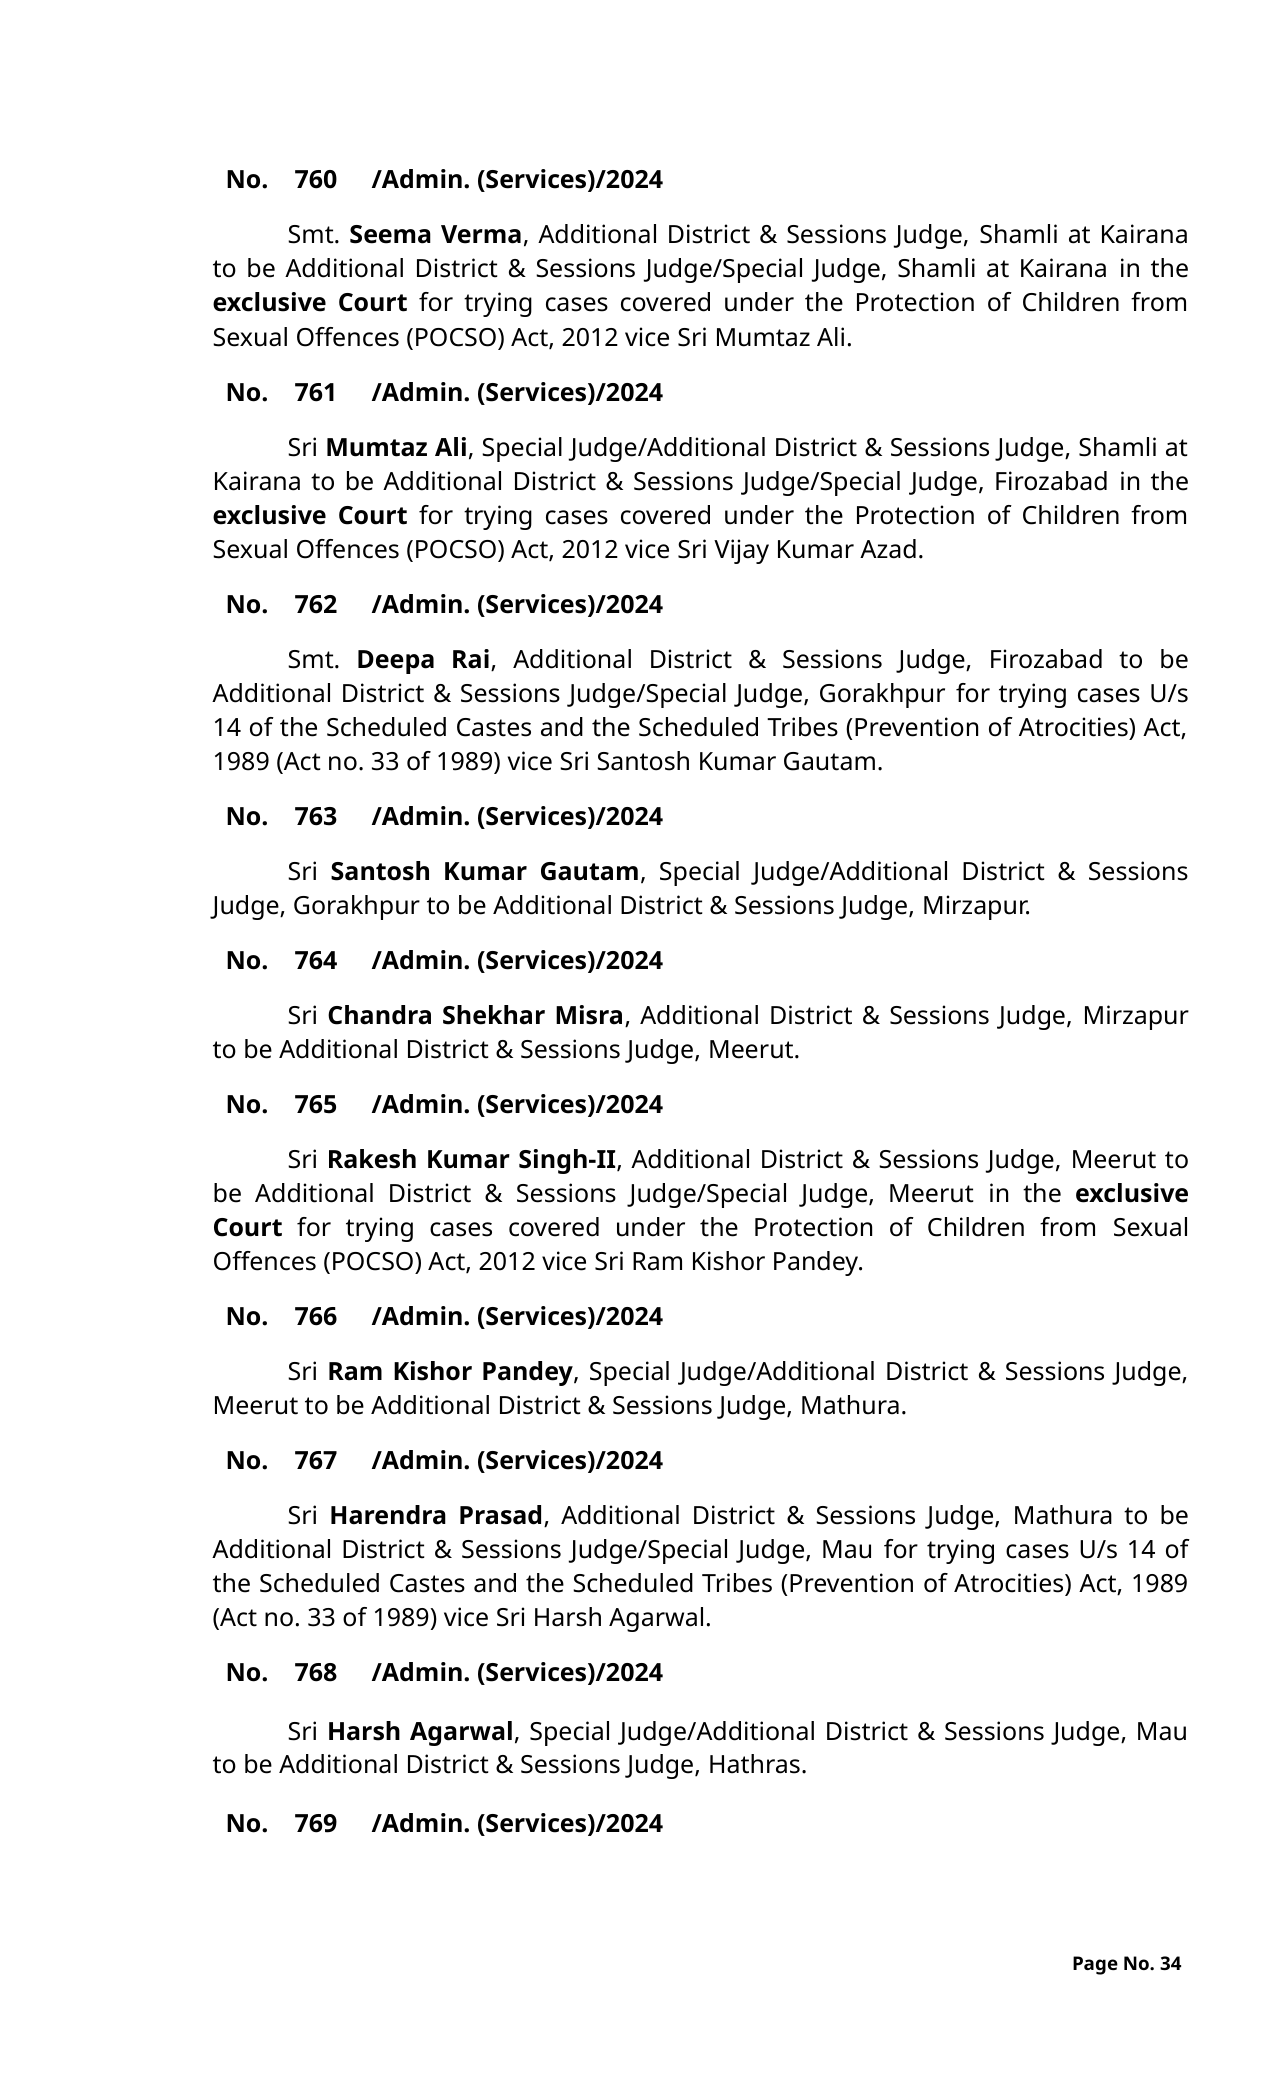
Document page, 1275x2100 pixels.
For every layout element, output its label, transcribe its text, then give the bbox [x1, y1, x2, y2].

table_header /Admin. (Services)/2024 [360, 574, 738, 629]
table_header /Admin. (Services)/2024 [360, 931, 738, 986]
table_header No. [214, 1075, 283, 1130]
table_header [283, 931, 360, 986]
table_header No. [214, 1793, 283, 1851]
text Sri Santosh Kumar Gautam, Special Judge/Additional District & Sessions Judge, Gorakhpur to be Additional District & Sessions Judge, Mirzapur. [212, 853, 1189, 922]
table_header /Admin. (Services)/2024 [360, 1431, 738, 1486]
table_header No. [214, 150, 283, 205]
table_header No. [214, 362, 283, 417]
table_header [283, 1643, 360, 1701]
table_header No. [214, 1643, 283, 1701]
table_header No. [214, 1431, 283, 1486]
table_header [283, 787, 360, 842]
text Sri Rakesh Kumar Singh-II, Additional District & Sessions Judge, Meerut to be Additional District & Sessions Judge/Special Judge, Meerut in the exclusive Court for trying cases covered under the Protection of Children from Sexual Offences (POCSO) Act, 2012 vice Sri Ram Kishor Pandey. [212, 1142, 1189, 1278]
table_header [283, 362, 360, 417]
table_header [283, 1793, 360, 1851]
text Sri Harendra Prasad, Additional District & Sessions Judge, Mathura to be Additional District & Sessions Judge/Special Judge, Mau for trying cases U/s 14 of the Scheduled Castes and the Scheduled Tribes (Prevention of Atrocities) Act, 1989 (Act no. 33 of 1989) vice Sri Harsh Agarwal. [212, 1498, 1189, 1634]
text Smt. Seema Verma, Additional District & Sessions Judge, Shamli at Kairana to be Additional District & Sessions Judge/Special Judge, Shamli at Kairana in the exclusive Court for trying cases covered under the Protection of Children from Sexual Offences (POCSO) Act, 2012 vice Sri Mumtaz Ali. [212, 217, 1189, 353]
table_header /Admin. (Services)/2024 [360, 150, 738, 205]
table_header /Admin. (Services)/2024 [360, 1287, 738, 1342]
table_header /Admin. (Services)/2024 [360, 1643, 738, 1701]
text Smt. Deepa Rai, Additional District & Sessions Judge, Firozabad to be Additional District & Sessions Judge/Special Judge, Gorakhpur for trying cases U/s 14 of the Scheduled Castes and the Scheduled Tribes (Prevention of Atrocities) Act, 1989 (Act no. 33 of 1989) vice Sri Santosh Kumar Gautam. [212, 641, 1189, 778]
text Sri Ram Kishor Pandey, Special Judge/Additional District & Sessions Judge, Meerut to be Additional District & Sessions Judge, Mathura. [212, 1354, 1189, 1422]
table_header No. [214, 787, 283, 842]
table_header /Admin. (Services)/2024 [360, 787, 738, 842]
table_header /Admin. (Services)/2024 [360, 1793, 738, 1851]
table_header No. [214, 574, 283, 629]
table_header [283, 1075, 360, 1130]
table_header /Admin. (Services)/2024 [360, 362, 738, 417]
table_header /Admin. (Services)/2024 [360, 1075, 738, 1130]
text Sri Mumtaz Ali, Special Judge/Additional District & Sessions Judge, Shamli at Kairana to be Additional District & Sessions Judge/Special Judge, Firozabad in the exclusive Court for trying cases covered under the Protection of Children from Sexual Offences (POCSO) Act, 2012 vice Sri Vijay Kumar Azad. [212, 429, 1189, 565]
table_header [283, 150, 360, 205]
text Sri Chandra Shekhar Misra, Additional District & Sessions Judge, Mirzapur to be Additional District & Sessions Judge, Meerut. [212, 998, 1189, 1066]
table_header No. [214, 931, 283, 986]
table_header No. [214, 1287, 283, 1342]
text Sri Harsh Agarwal, Special Judge/Additional District & Sessions Judge, Mau to be Additional District & Sessions Judge, Hathras. [212, 1713, 1189, 1781]
table_header [283, 1431, 360, 1486]
table_header [283, 1287, 360, 1342]
table_header [283, 574, 360, 629]
